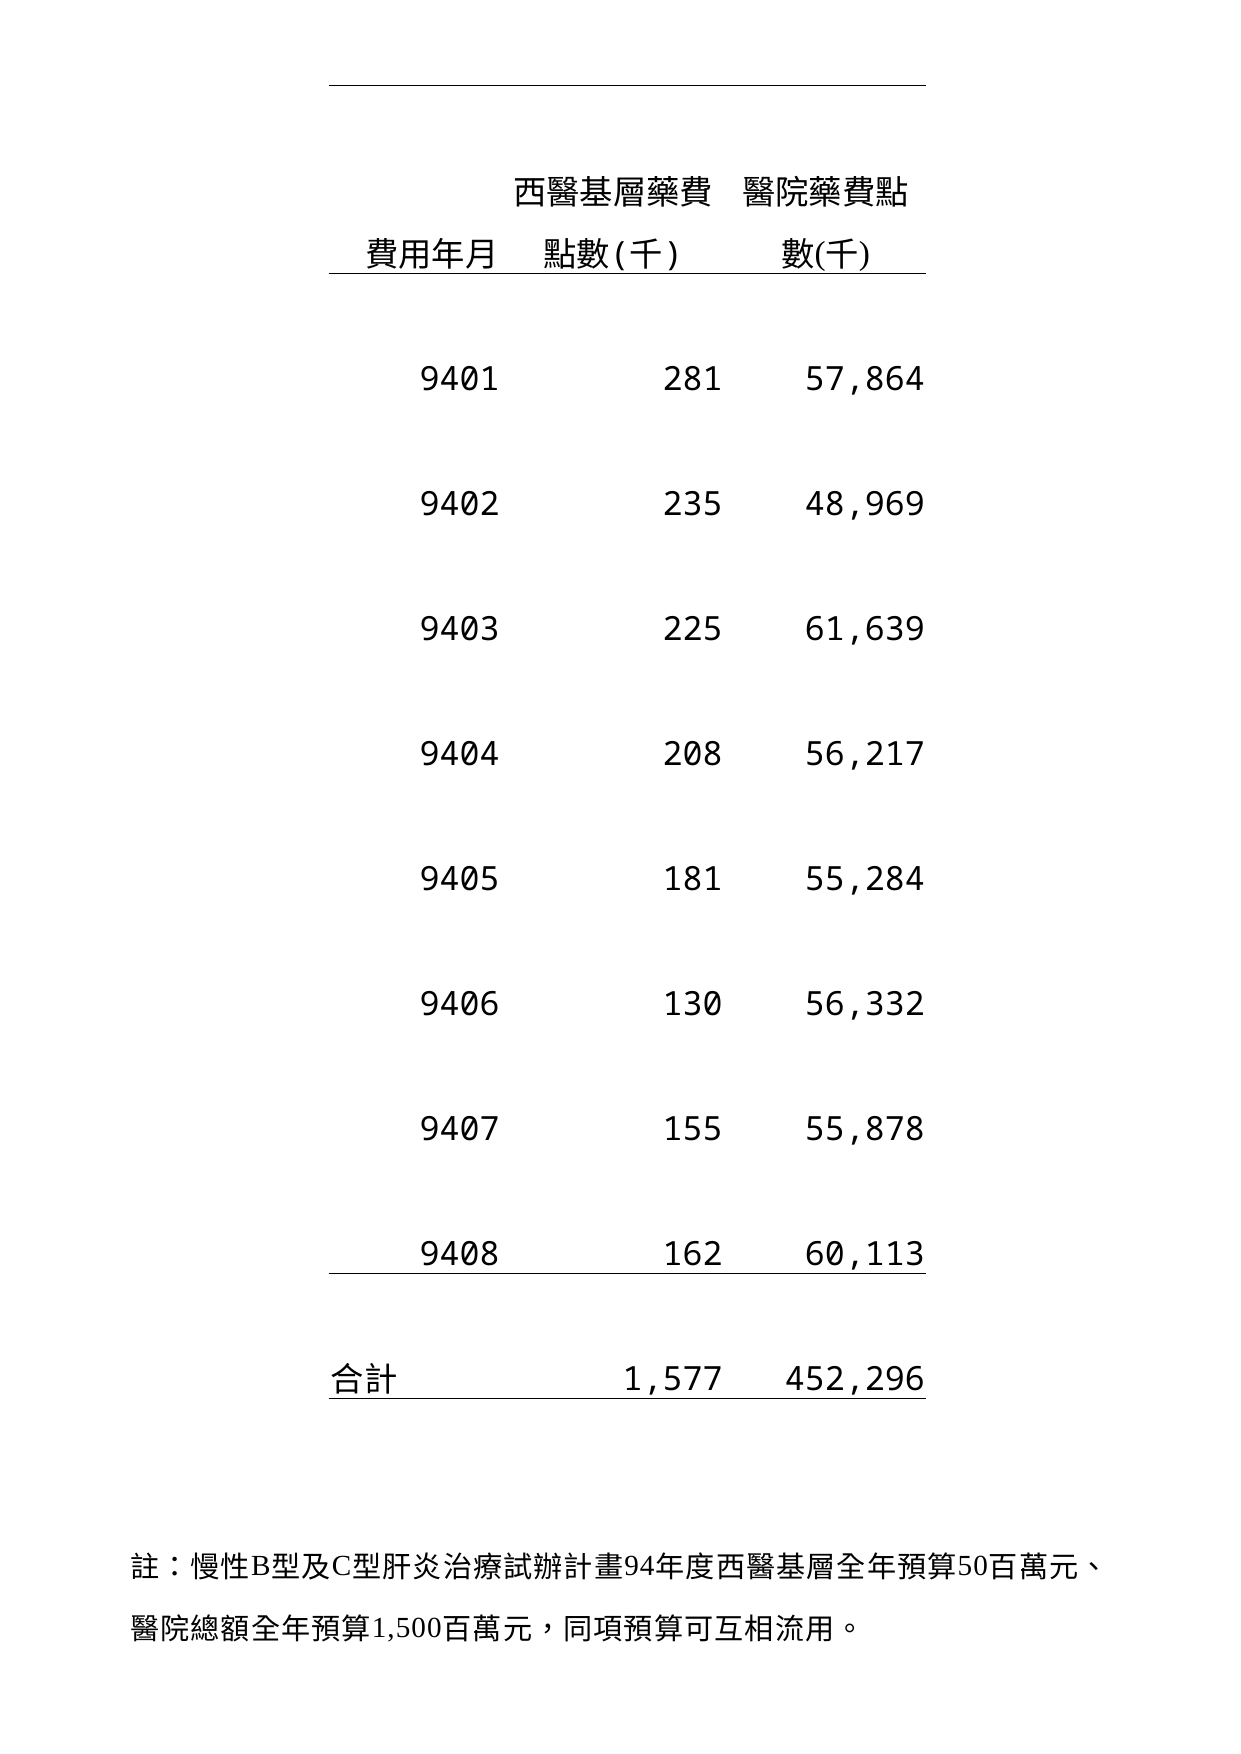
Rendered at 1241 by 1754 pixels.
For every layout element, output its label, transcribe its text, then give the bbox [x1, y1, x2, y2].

table_cell 57,864 [724, 274, 926, 398]
table_cell 9406 [329, 898, 501, 1023]
table_cell 9402 [329, 398, 501, 523]
table_cell 235 [501, 398, 724, 523]
table_header 費用年月 [329, 86, 501, 273]
table_cell 130 [501, 898, 724, 1023]
table_cell 181 [501, 773, 724, 898]
table_cell 281 [501, 274, 724, 398]
table_cell 9404 [329, 648, 501, 773]
table_cell 9405 [329, 773, 501, 898]
table_cell 9408 [329, 1148, 501, 1273]
table_cell 60,113 [724, 1148, 926, 1273]
table_cell 55,878 [724, 1023, 926, 1148]
table_cell 452,296 [724, 1274, 926, 1398]
table_cell 61,639 [724, 523, 926, 648]
table_cell 56,217 [724, 648, 926, 773]
table_cell 9403 [329, 523, 501, 648]
table_cell 162 [501, 1148, 724, 1273]
table_cell 9407 [329, 1023, 501, 1148]
table_cell 9401 [329, 274, 501, 398]
table_header 醫院藥費點數(千) [724, 86, 926, 273]
table_cell 208 [501, 648, 724, 773]
table_cell 合計 [329, 1274, 501, 1398]
table_cell 56,332 [724, 898, 926, 1023]
text 註：慢性B型及C型肝炎治療試辦計畫94年度西醫基層全年預算50百萬元、醫院總額全年預算1,500百萬元，同項預算可互相流用。 [130, 1523, 1125, 1648]
table_cell 225 [501, 523, 724, 648]
table_cell 155 [501, 1023, 724, 1148]
table_cell 48,969 [724, 398, 926, 523]
table_header 西醫基層藥費點數(千) [501, 86, 724, 273]
table_cell 55,284 [724, 773, 926, 898]
table_cell 1,577 [501, 1274, 724, 1398]
